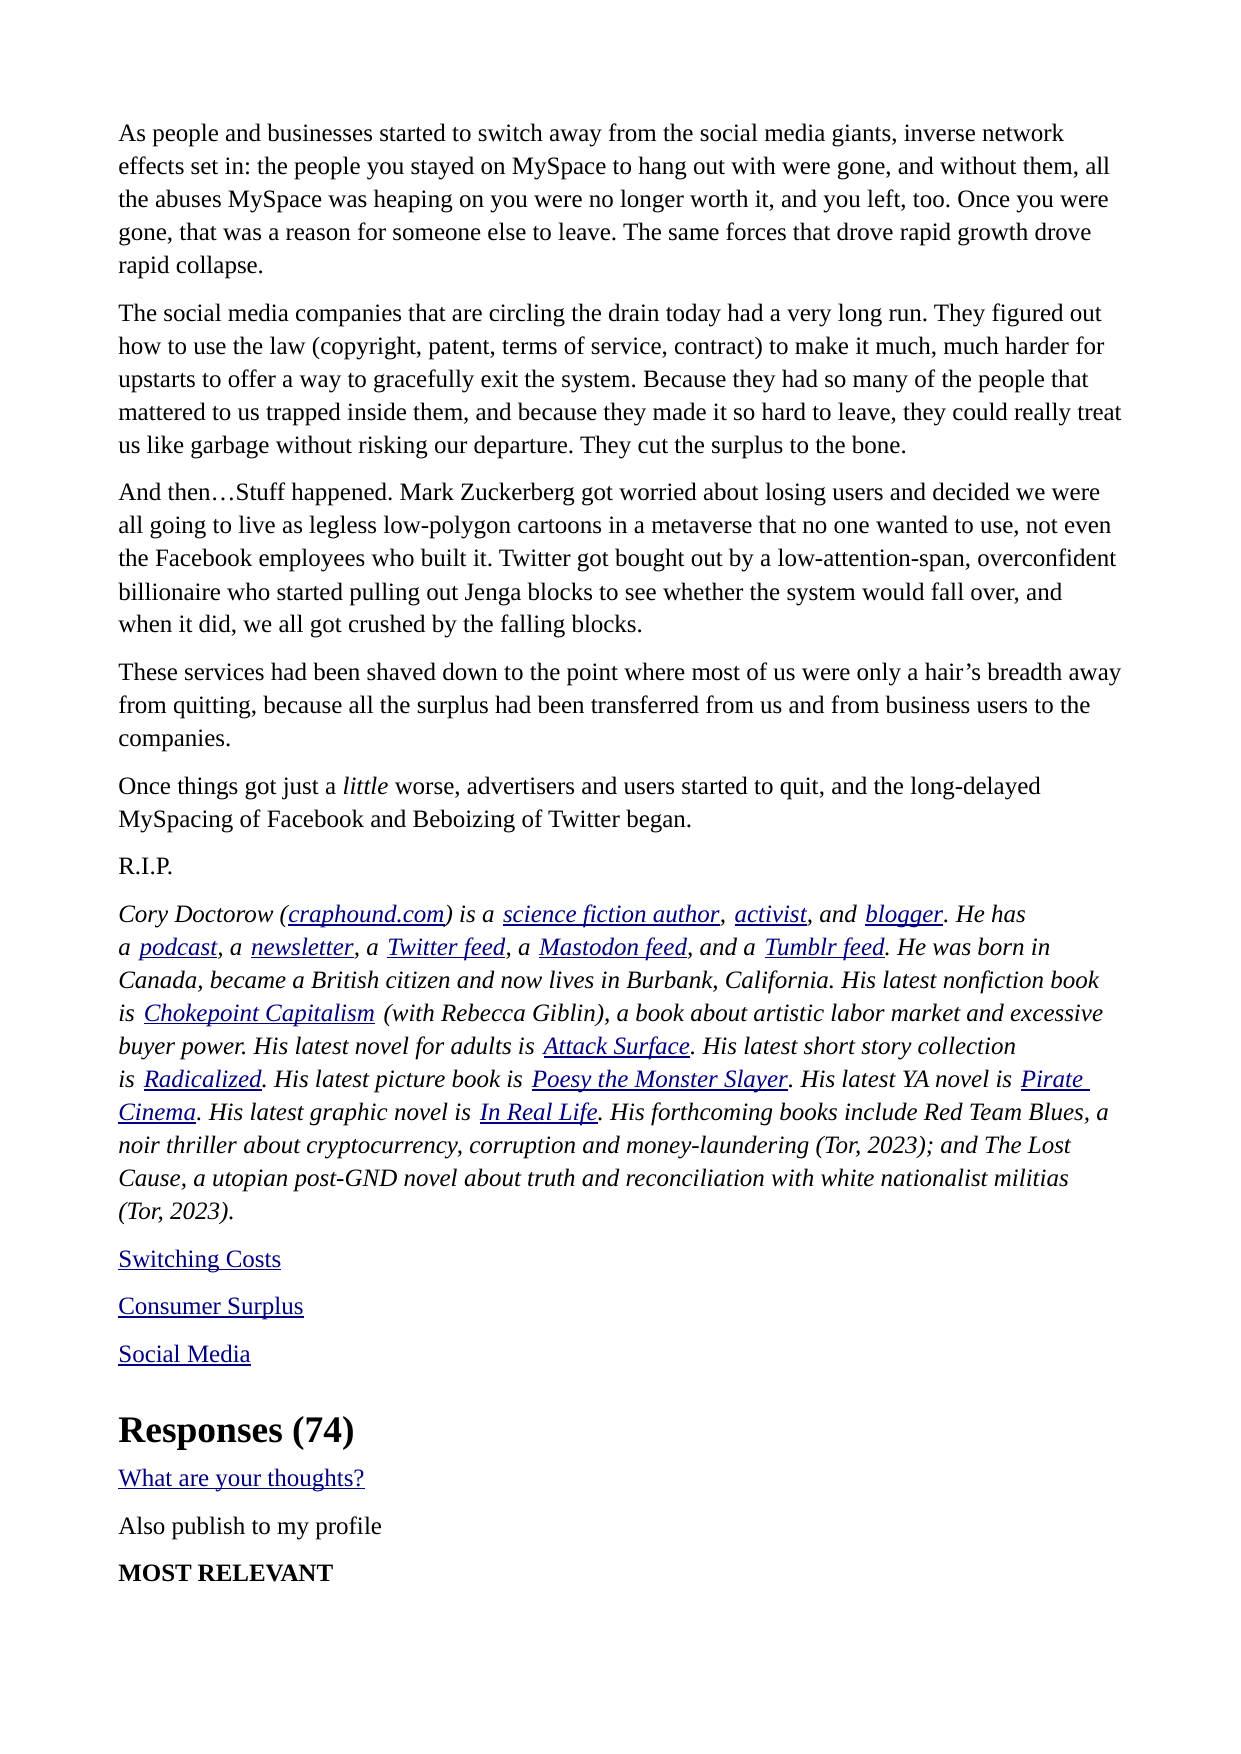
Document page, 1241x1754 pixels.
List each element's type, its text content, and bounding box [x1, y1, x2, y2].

text And then…Stuff happened. Mark Zuckerberg got worried about losing users and decided we were all going to live as legless low-polygon cartoons in a metaverse that no one wanted to use, not even the Facebook employees who built it. Twitter got bought out by a low-attention-span, overconfident billionaire who started pulling out Jenga blocks to see whether the system would fall over, and when it did, we all got crushed by the falling blocks. [118, 477, 1122, 638]
text Also publish to my profile [118, 1511, 1122, 1539]
subtitle Responses (74) [118, 1407, 1122, 1451]
text Switching Costs [118, 1244, 1122, 1273]
text What are your thoughts? [118, 1463, 1122, 1492]
text Cory Doctorow (craphound.com) is a science fiction author, activist, and blogger. He has a podcast, a newsletter, a Twitter feed, a Mastodon feed, and a Tumblr feed. He was born in Canada, became a British citizen and now lives in Burbank, California. His latest nonfiction book is Chokepoint Capitalism (with Rebecca Giblin), a book about artistic labor market and excessive buyer power. His latest novel for adults is Attack Surface. His latest short story collection is Radicalized. His latest picture book is Poesy the Monster Slayer. His latest YA novel is Pirate Cinema. His latest graphic novel is In Real Life. His forthcoming books include Red Team Blues, a noir thriller about cryptocurrency, corruption and money-laundering (Tor, 2023); and The Lost Cause, a utopian post-GND novel about truth and reconciliation with white nationalist militias (Tor, 2023). [118, 899, 1122, 1225]
text Social Media [118, 1339, 1122, 1368]
text Consumer Surplus [118, 1291, 1122, 1320]
text R.I.P. [118, 851, 1122, 880]
text As people and businesses started to switch away from the social media giants, inverse network effects set in: the people you stayed on MySpace to hang out with were gone, and without them, all the abuses MySpace was heaping on you were no longer worth it, and you left, too. Once you were gone, that was a reason for someone else to leave. The same forces that drove rapid growth drove rapid collapse. [118, 118, 1122, 279]
text These services had been shaved down to the point where most of us were only a hair’s breadth away from quitting, because all the surplus had been transferred from us and from business users to the companies. [118, 657, 1122, 752]
text Once things got just a little worse, advertisers and users started to quit, and the long-delayed MySpacing of Facebook and Beboizing of Twitter began. [118, 771, 1122, 833]
text The social media companies that are circling the drain today had a very long run. They figured out how to use the law (copyright, patent, terms of service, contract) to make it much, much harder for upstarts to offer a way to gracefully exit the system. Because they had so many of the people that mattered to us trapped inside them, and because they made it so hard to leave, they could really treat us like garbage without risking our departure. They cut the surplus to the bone. [118, 298, 1122, 459]
text MOST RELEVANT [118, 1558, 1122, 1587]
